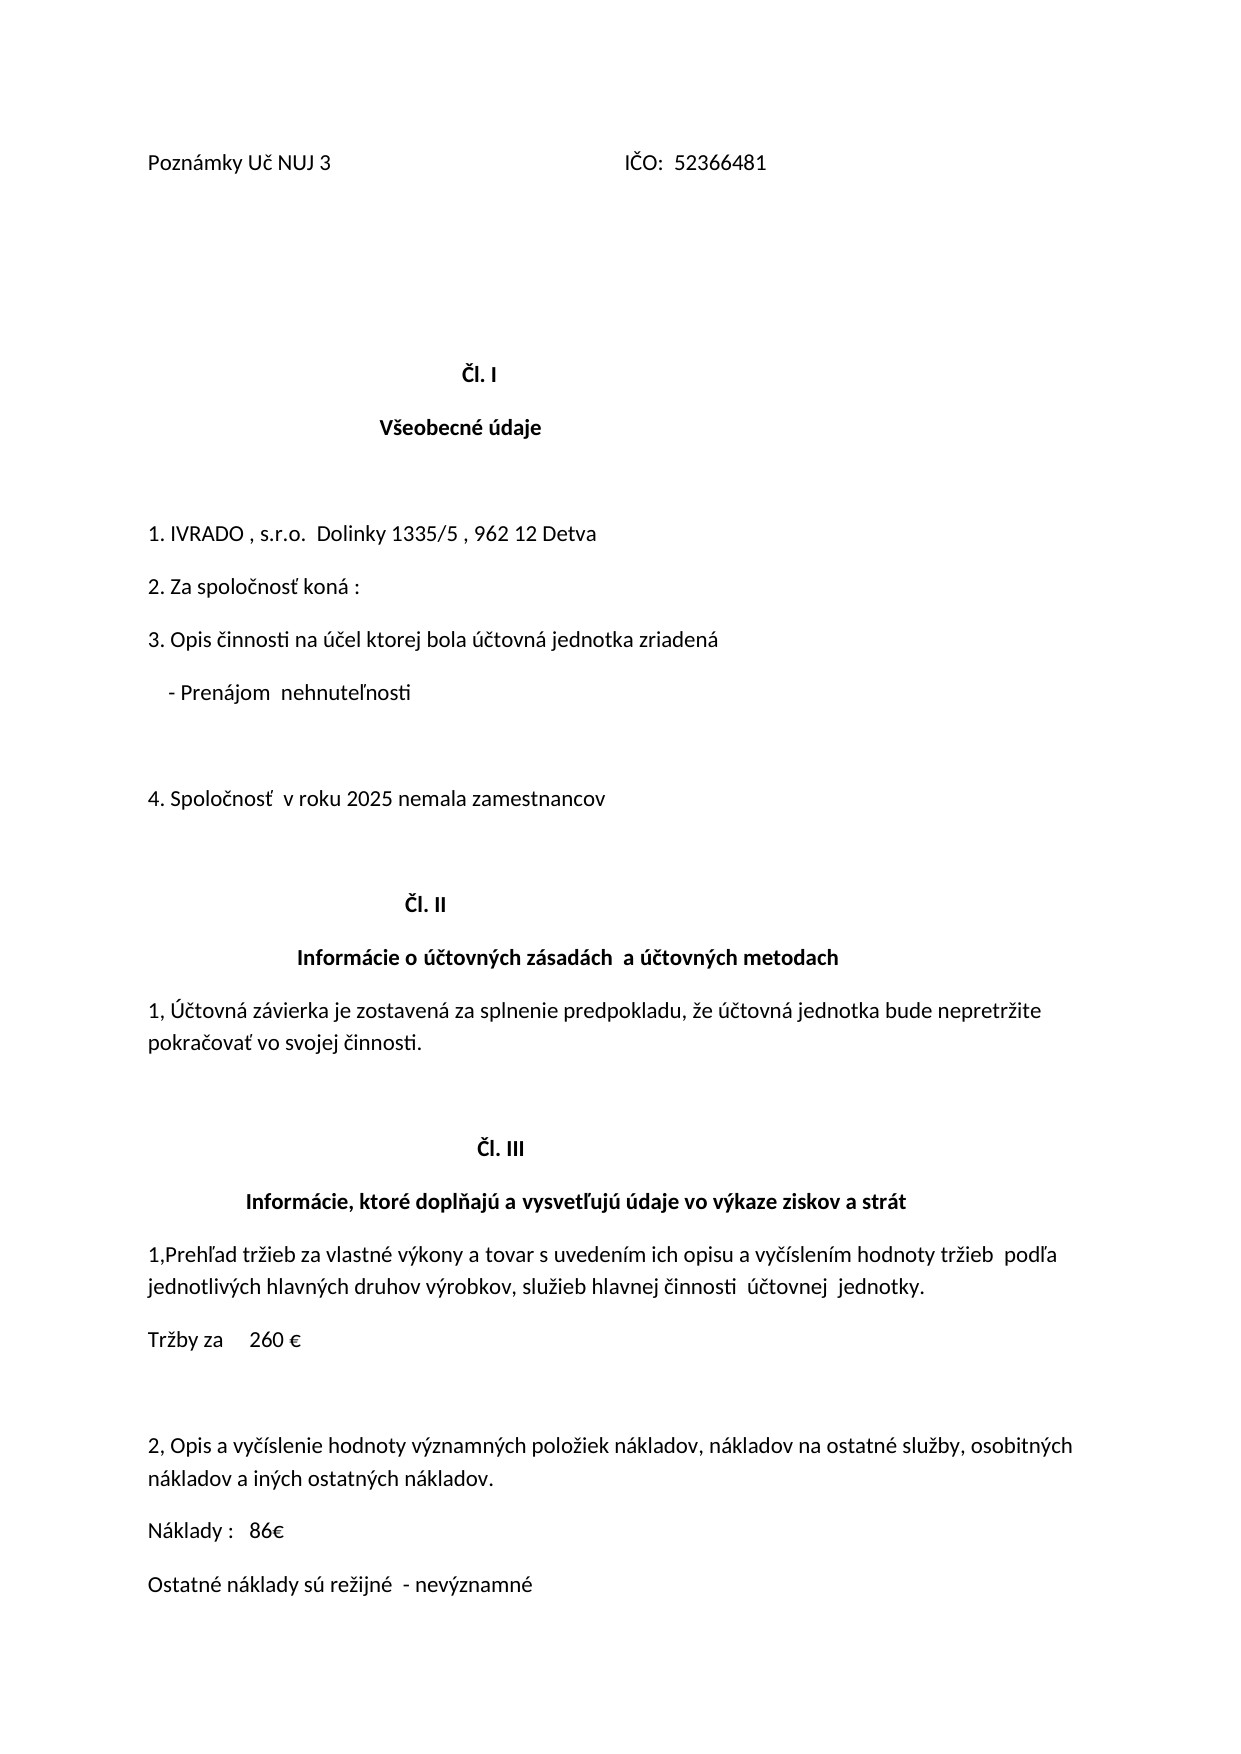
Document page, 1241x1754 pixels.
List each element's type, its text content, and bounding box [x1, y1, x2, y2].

text Poznámky Uč NUJ 3 IČO: 52366481 [148, 148, 1093, 176]
text Všeobecné údaje [148, 413, 1093, 441]
text Čl. III [148, 1134, 1093, 1162]
text Tržby za 260 € [148, 1325, 1093, 1353]
text 1,Prehľad tržieb za vlastné výkony a tovar s uvedením ich opisu a vyčíslením hodnoty tržieb podľa jednotlivých hlavných druhov výrobkov, služieb hlavnej činnosti účtovnej jednotky. [148, 1240, 1093, 1300]
text Náklady : 86€ [148, 1517, 1093, 1545]
text Informácie, ktoré doplňajú a vysvetľujú údaje vo výkaze ziskov a strát [148, 1187, 1093, 1215]
text Ostatné náklady sú režijné - nevýznamné [148, 1570, 1093, 1598]
text 4. Spoločnosť v roku 2025 nemala zamestnancov [148, 784, 1093, 812]
text Čl. II [148, 890, 1093, 918]
text 3. Opis činnosti na účel ktorej bola účtovná jednotka zriadená [148, 625, 1093, 653]
text 1. IVRADO , s.r.o. Dolinky 1335/5 , 962 12 Detva [148, 519, 1093, 547]
text Informácie o účtovných zásadách a účtovných metodach [148, 943, 1093, 971]
text Čl. I [148, 360, 1093, 388]
text 1, Účtovná závierka je zostavená za splnenie predpokladu, že účtovná jednotka bude nepretržite pokračovať vo svojej činnosti. [148, 996, 1093, 1056]
text 2. Za spoločnosť koná : [148, 572, 1093, 600]
text - Prenájom nehnuteľnosti [148, 678, 1093, 706]
text 2, Opis a vyčíslenie hodnoty významných položiek nákladov, nákladov na ostatné služby, osobitných nákladov a iných ostatných nákladov. [148, 1431, 1093, 1492]
